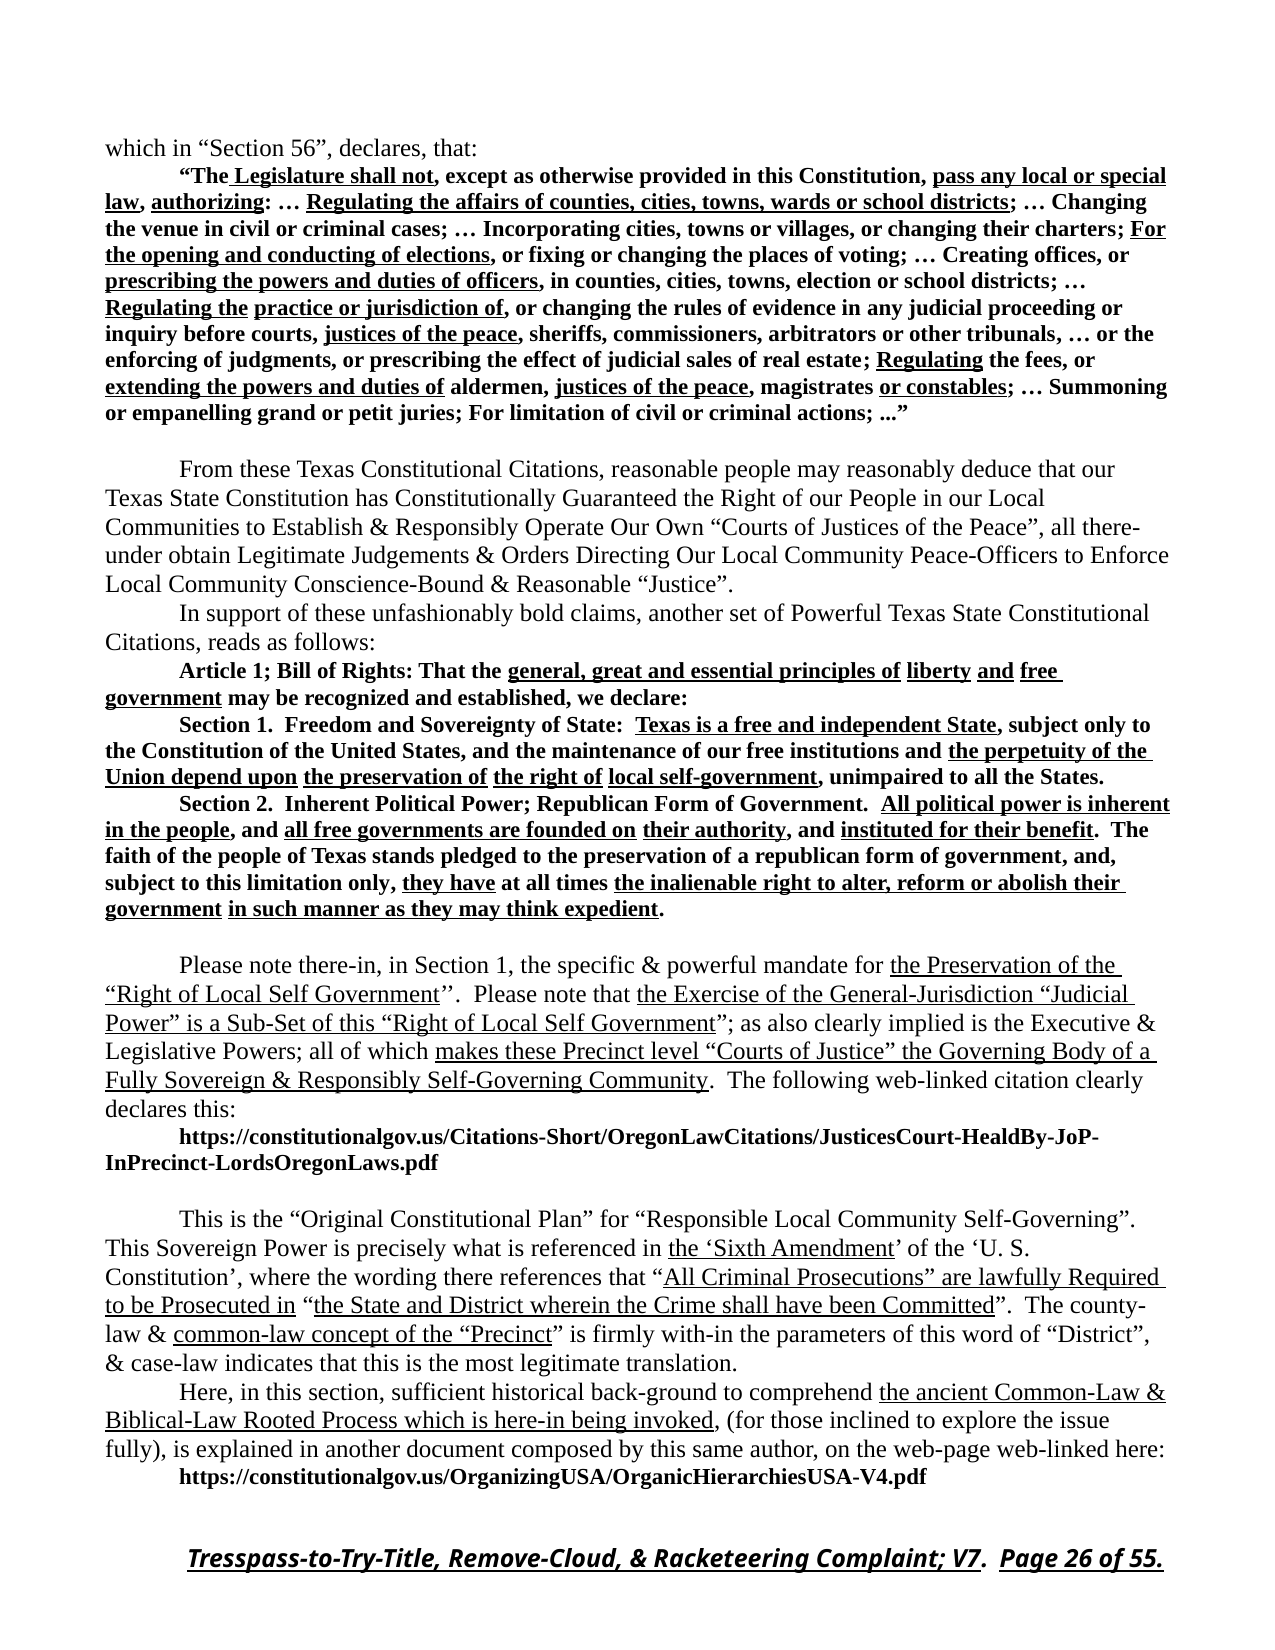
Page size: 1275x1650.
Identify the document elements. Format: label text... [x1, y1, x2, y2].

text Section 2. Inherent Political Power; Republican Form of Government. All political power is inherent in the people, and all free governments are founded on their authority, and instituted for their benefit. The faith of the people of Texas stands pledged to the preservation of a republican form of government, and, subject to this limitation only, they have at all times the inalienable right to alter, reform or abolish their government in such manner as they may think expedient. [105, 790, 1170, 921]
text https://constitutionalgov.us/Citations-Short/OregonLawCitations/JusticesCourt-HealdBy-JoP-InPrecinct-LordsOregonLaws.pdf [105, 1123, 1170, 1175]
text which in “Section 56”, declares, that: “The Legislature shall not, except as otherwise provided in this Constitution, pass any local or special law, authorizing: … Regulating the affairs of counties, cities, towns, wards or school districts; … Changing the venue in civil or criminal cases; … Incorporating cities, towns or villages, or changing their charters; For the opening and conducting of elections, or fixing or changing the places of voting; … Creating offices, or prescribing the powers and duties of officers, in counties, cities, towns, election or school districts; … Regulating the practice or jurisdiction of, or changing the rules of evidence in any judicial proceeding or inquiry before courts, justices of the peace, sheriffs, commissioners, arbitrators or other tribunals, … or the enforcing of judgments, or prescribing the effect of judicial sales of real estate; Regulating the fees, or extending the powers and duties of aldermen, justices of the peace, magistrates or constables; … Summoning or empanelling grand or petit juries; For limitation of civil or criminal actions; ...” [105, 133, 1170, 426]
text From these Texas Constitutional Citations, reasonable people may reasonably deduce that our Texas State Constitution has Constitutionally Guaranteed the Right of our People in our Local Communities to Establish & Responsibly Operate Our Own “Courts of Justices of the Peace”, all there-under obtain Legitimate Judgements & Orders Directing Our Local Community Peace-Officers to Enforce Local Community Conscience-Bound & Reasonable “Justice”. In support of these unfashionably bold claims, another set of Powerful Texas State Constitutional Citations, reads as follows: [105, 454, 1170, 656]
text Please note there-in, in Section 1, the specific & powerful mandate for the Preservation of the “Right of Local Self Government’’. Please note that the Exercise of the General-Jurisdiction “Judicial Power” is a Sub-Set of this “Right of Local Self Government”; as also clearly implied is the Executive & Legislative Powers; all of which makes these Precinct level “Courts of Justice” the Governing Body of a Fully Sovereign & Responsibly Self-Governing Community. The following web-linked citation clearly declares this: [105, 950, 1170, 1123]
text Section 1. Freedom and Sovereignty of State: Texas is a free and independent State, subject only to the Constitution of the United States, and the maintenance of our free institutions and the perpetuity of the Union depend upon the preservation of the right of local self-government, unimpaired to all the States. [105, 711, 1170, 790]
text Article 1; Bill of Rights: That the general, great and essential principles of liberty and free government may be recognized and established, we declare: [105, 656, 1170, 711]
text This is the “Original Constitutional Plan” for “Responsible Local Community Self-Governing”. This Sovereign Power is precisely what is referenced in the ‘Sixth Amendment’ of the ‘U. S. Constitution’, where the wording there references that “All Criminal Prosecutions” are lawfully Required to be Prosecuted in “the State and District wherein the Crime shall have been Committed”. The county-law & common-law concept of the “Precinct” is firmly with-in the parameters of this word of “District”, & case-law indicates that this is the most legitimate translation. Here, in this section, sufficient historical back-ground to comprehend the ancient Common-Law & Biblical-Law Rooted Process which is here-in being invoked, (for those inclined to explore the issue fully), is explained in another document composed by this same author, on the web-page web-linked here: https://constitutionalgov.us/OrganizingUSA/OrganicHierarchiesUSA-V4.pdf [105, 1204, 1170, 1489]
